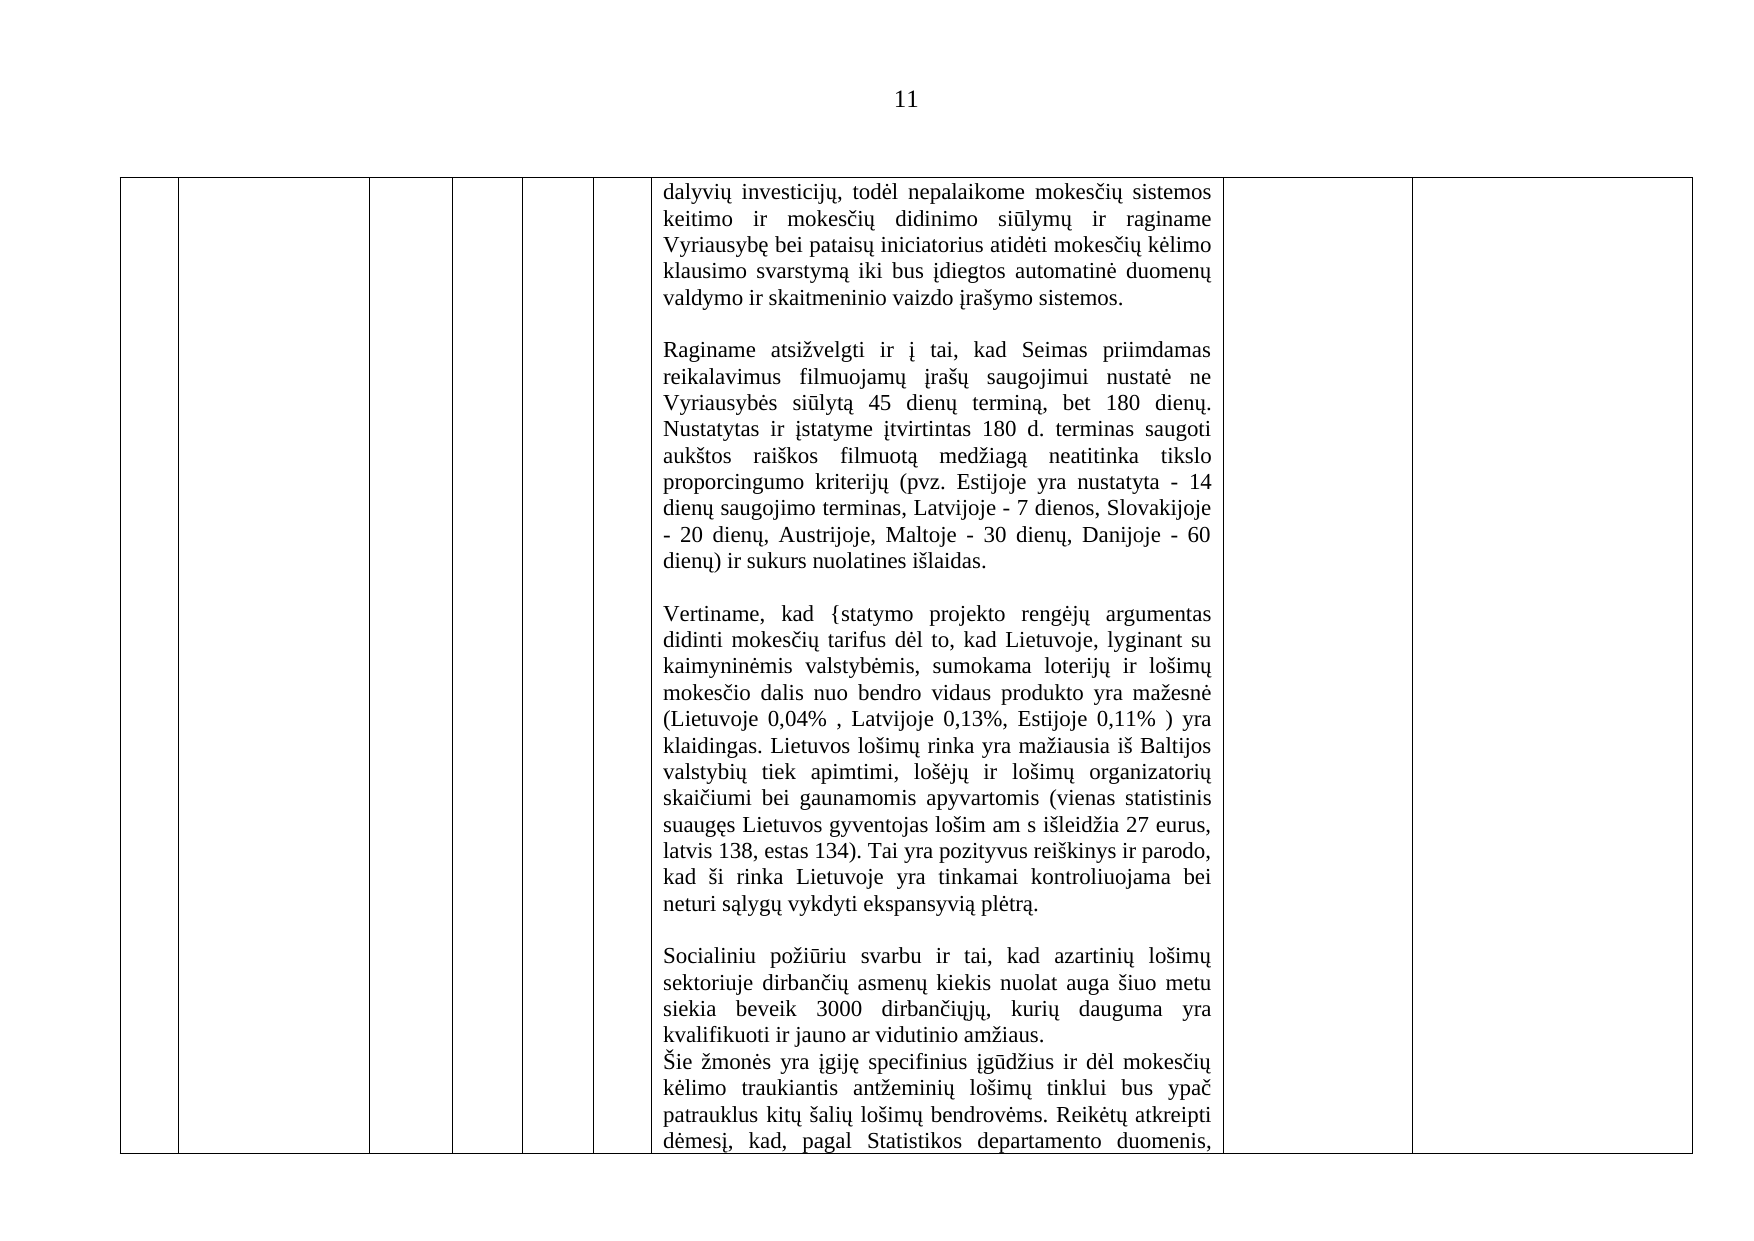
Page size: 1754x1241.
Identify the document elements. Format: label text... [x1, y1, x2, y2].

table_cell [121, 178, 178, 1153]
table_cell [1224, 178, 1412, 1153]
table_cell [523, 178, 593, 1153]
table_cell dalyvių investicijų, todėl nepalaikome mokesčių sistemos keitimo ir mokesčių didinimo siūlymų ir raginame Vyriausybę bei pataisų iniciatorius atidėti mokesčių kėlimo klausimo svarstymą iki bus įdiegtos automatinė duomenų valdymo ir skaitmeninio vaizdo įrašymo sistemos. Raginame atsižvelgti ir į tai, kad Seimas priimdamas reikalavimus filmuojamų įrašų saugojimui nustatė ne Vyriausybės siūlytą 45 dienų terminą, bet 180 dienų. Nustatytas ir įstatyme įtvirtintas 180 d. terminas saugoti aukštos raiškos filmuotą medžiagą neatitinka tikslo proporcingumo kriterijų (pvz. Estijoje yra nustatyta - 14 dienų saugojimo terminas, Latvijoje - 7 dienos, Slovakijoje - 20 dienų, Austrijoje, Maltoje - 30 dienų, Danijoje - 60 dienų) ir sukurs nuolatines išlaidas. Vertiname, kad {statymo projekto rengėjų argumentas didinti mokesčių tarifus dėl to, kad Lietuvoje, lyginant su kaimyninėmis valstybėmis, sumokama loterijų ir lošimų mokesčio dalis nuo bendro vidaus produkto yra mažesnė (Lietuvoje 0,04% , Latvijoje 0,13%, Estijoje 0,11% ) yra klaidingas. Lietuvos lošimų rinka yra mažiausia iš Baltijos valstybių tiek apimtimi, lošėjų ir lošimų organizatorių skaičiumi bei gaunamomis apyvartomis (vienas statistinis suaugęs Lietuvos gyventojas lošim am s išleidžia 27 eurus, latvis 138, estas 134). Tai yra pozityvus reiškinys ir parodo, kad ši rinka Lietuvoje yra tinkamai kontroliuojama bei neturi sąlygų vykdyti ekspansyvią plėtrą. Socialiniu požiūriu svarbu ir tai, kad azartinių lošimų sektoriuje dirbančių asmenų kiekis nuolat auga šiuo metu siekia beveik 3000 dirbančiųjų, kurių dauguma yra kvalifikuoti ir jauno ar vidutinio amžiaus. Šie žmonės yra įgiję specifinius įgūdžius ir dėl mokesčių kėlimo traukiantis antžeminių lošimų tinklui bus ypač patrauklus kitų šalių lošimų bendrovėms. Reikėtų atkreipti dėmesį, kad, pagal Statistikos departamento duomenis, [652, 178, 1223, 1153]
table_cell [453, 178, 522, 1153]
table_cell [594, 178, 651, 1153]
table_cell [370, 178, 452, 1153]
table_cell [1413, 178, 1692, 1153]
table_cell [179, 178, 369, 1153]
